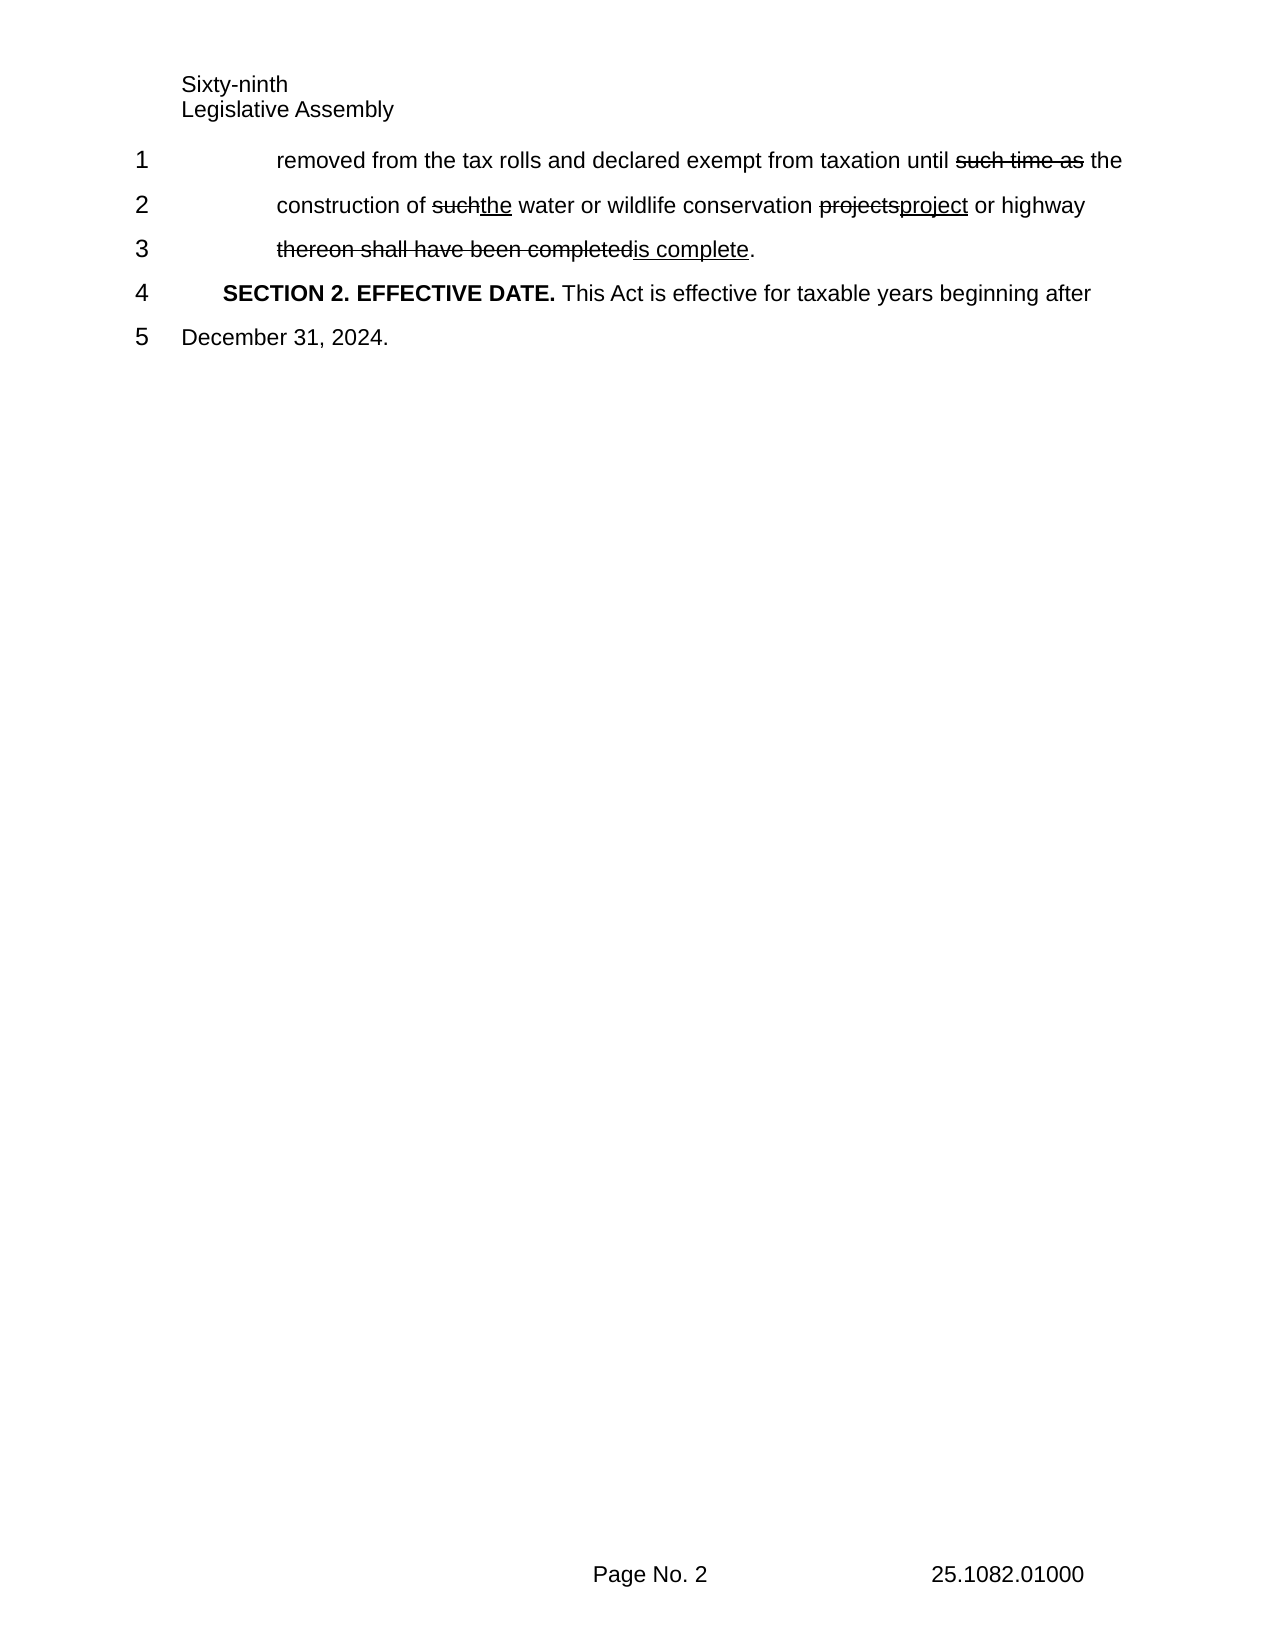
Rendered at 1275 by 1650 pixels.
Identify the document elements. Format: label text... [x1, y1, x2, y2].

text SECTION 2. EFFECTIVE DATE. This Act is effective for taxable years beginning after December 31, 2024. [181, 266, 1154, 355]
text removed from the tax rolls and declared exempt from taxation until such time as the construction of suchthe water or wildlife conservation projectsproject or highway thereon shall have been completedis complete. [181, 133, 1154, 266]
